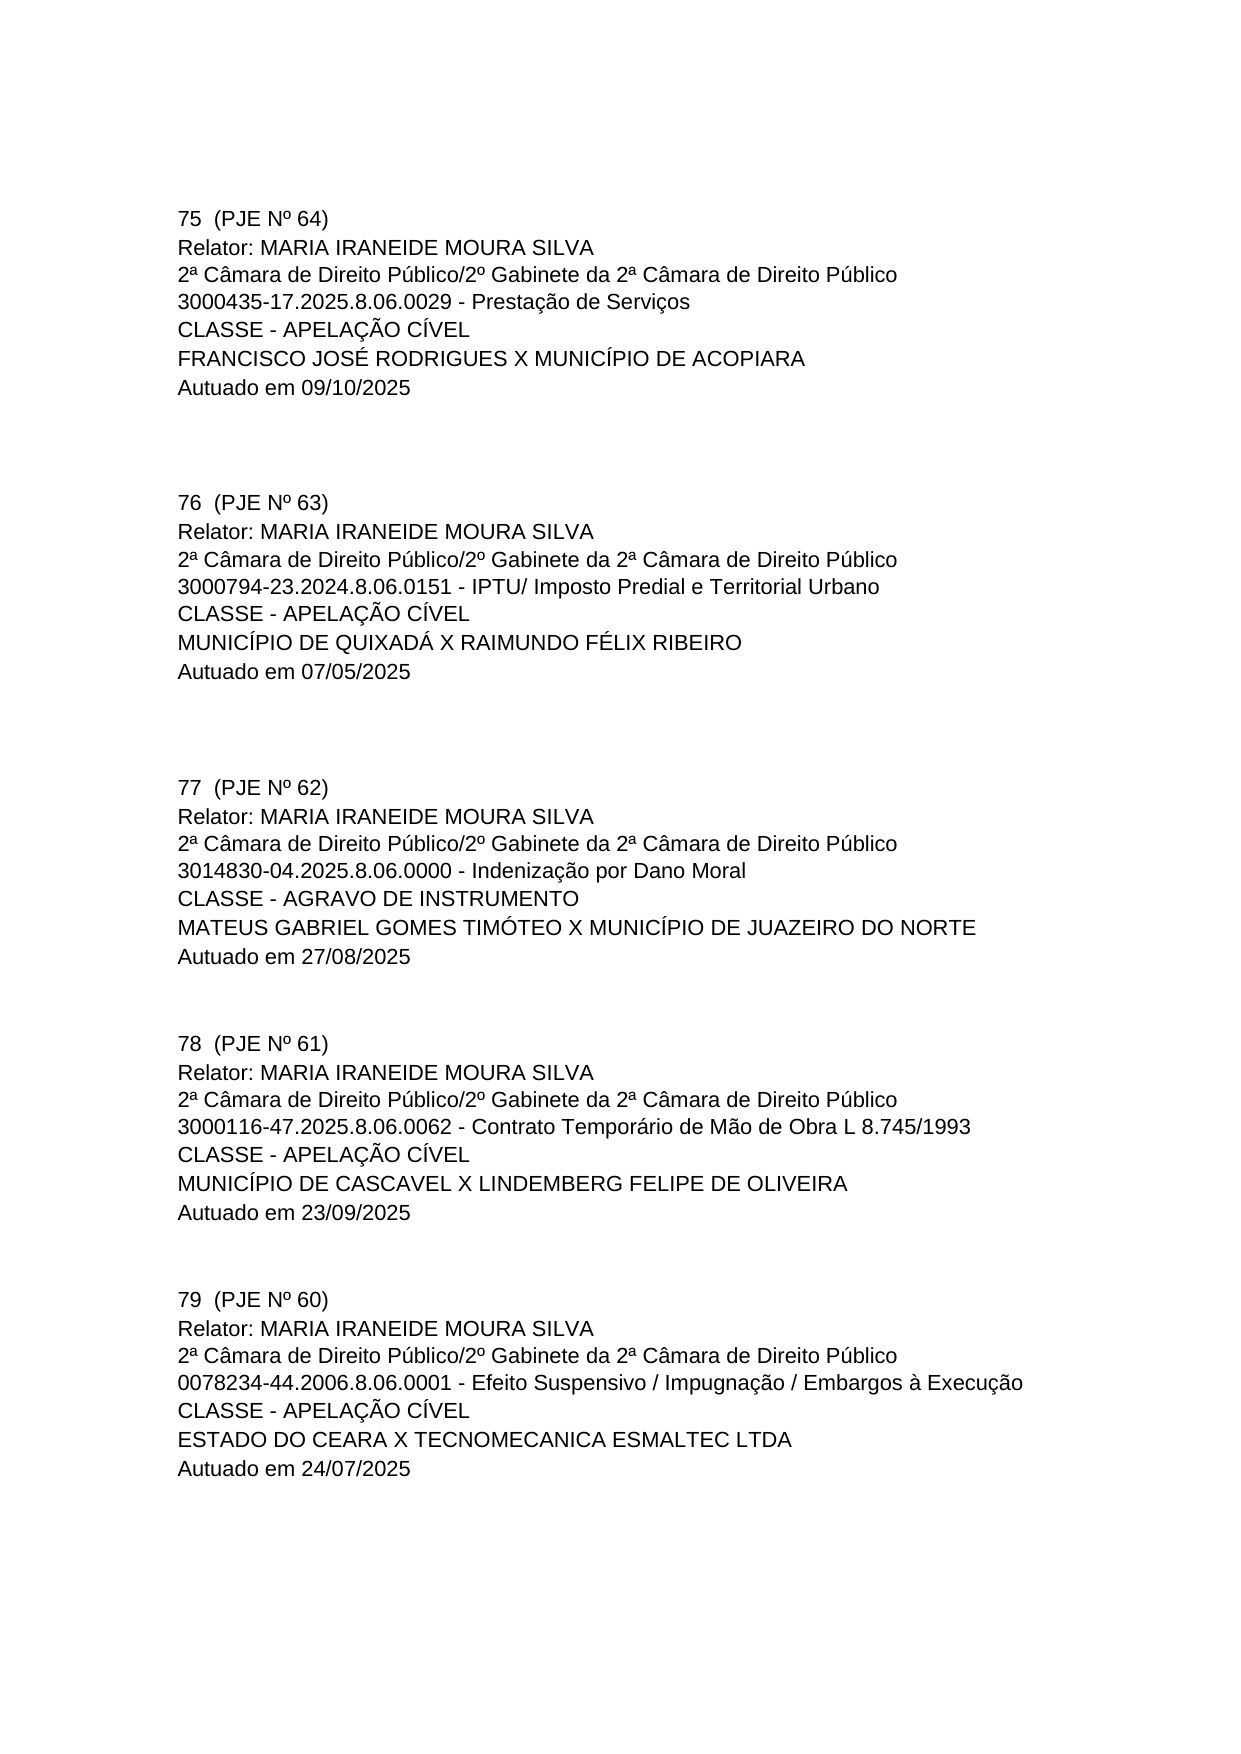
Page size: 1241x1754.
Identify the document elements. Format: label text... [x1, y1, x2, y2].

text 2ª Câmara de Direito Público/2º Gabinete da 2ª Câmara de Direito Público [177, 831, 1063, 856]
subtitle 0078234-44.2006.8.06.0001 - Efeito Suspensivo / Impugnação / Embargos à Execução [177, 1370, 1063, 1395]
text 76 (PJE Nº 63) [177, 490, 1063, 516]
text 77 (PJE Nº 62) [177, 775, 1063, 800]
text 2ª Câmara de Direito Público/2º Gabinete da 2ª Câmara de Direito Público [177, 262, 1063, 287]
text Autuado em 07/05/2025 [177, 659, 1063, 684]
text CLASSE - APELAÇÃO CÍVEL MUNICÍPIO DE CASCAVEL X LINDEMBERG FELIPE DE OLIVEIRA [177, 1142, 1063, 1196]
subtitle 3000116-47.2025.8.06.0062 - Contrato Temporário de Mão de Obra L 8.745/1993 [177, 1114, 1063, 1139]
subtitle 3014830-04.2025.8.06.0000 - Indenização por Dano Moral [177, 858, 1063, 884]
text 2ª Câmara de Direito Público/2º Gabinete da 2ª Câmara de Direito Público [177, 1343, 1063, 1368]
text CLASSE - APELAÇÃO CÍVEL FRANCISCO JOSÉ RODRIGUES X MUNICÍPIO DE ACOPIARA [177, 317, 1063, 371]
subtitle 3000794-23.2024.8.06.0151 - IPTU/ Imposto Predial e Territorial Urbano [177, 574, 1063, 599]
text 79 (PJE Nº 60) [177, 1287, 1063, 1312]
text Autuado em 23/09/2025 [177, 1200, 1063, 1225]
text Autuado em 27/08/2025 [177, 944, 1063, 969]
text 2ª Câmara de Direito Público/2º Gabinete da 2ª Câmara de Direito Público [177, 546, 1063, 572]
text 2ª Câmara de Direito Público/2º Gabinete da 2ª Câmara de Direito Público [177, 1087, 1063, 1112]
subtitle 3000435-17.2025.8.06.0029 - Prestação de Serviços [177, 289, 1063, 314]
text Relator: MARIA IRANEIDE MOURA SILVA [177, 519, 1063, 544]
text CLASSE - AGRAVO DE INSTRUMENTO MATEUS GABRIEL GOMES TIMÓTEO X MUNICÍPIO DE JUAZEIRO DO NORTE [177, 886, 1063, 940]
text CLASSE - APELAÇÃO CÍVEL ESTADO DO CEARA X TECNOMECANICA ESMALTEC LTDA [177, 1398, 1063, 1452]
text 75 (PJE Nº 64) [177, 206, 1063, 231]
text Relator: MARIA IRANEIDE MOURA SILVA [177, 1316, 1063, 1341]
text Autuado em 09/10/2025 [177, 374, 1063, 400]
text CLASSE - APELAÇÃO CÍVEL MUNICÍPIO DE QUIXADÁ X RAIMUNDO FÉLIX RIBEIRO [177, 601, 1063, 656]
text 78 (PJE Nº 61) [177, 1031, 1063, 1056]
text Relator: MARIA IRANEIDE MOURA SILVA [177, 1060, 1063, 1085]
text Relator: MARIA IRANEIDE MOURA SILVA [177, 234, 1063, 260]
text Autuado em 24/07/2025 [177, 1456, 1063, 1481]
text Relator: MARIA IRANEIDE MOURA SILVA [177, 804, 1063, 829]
